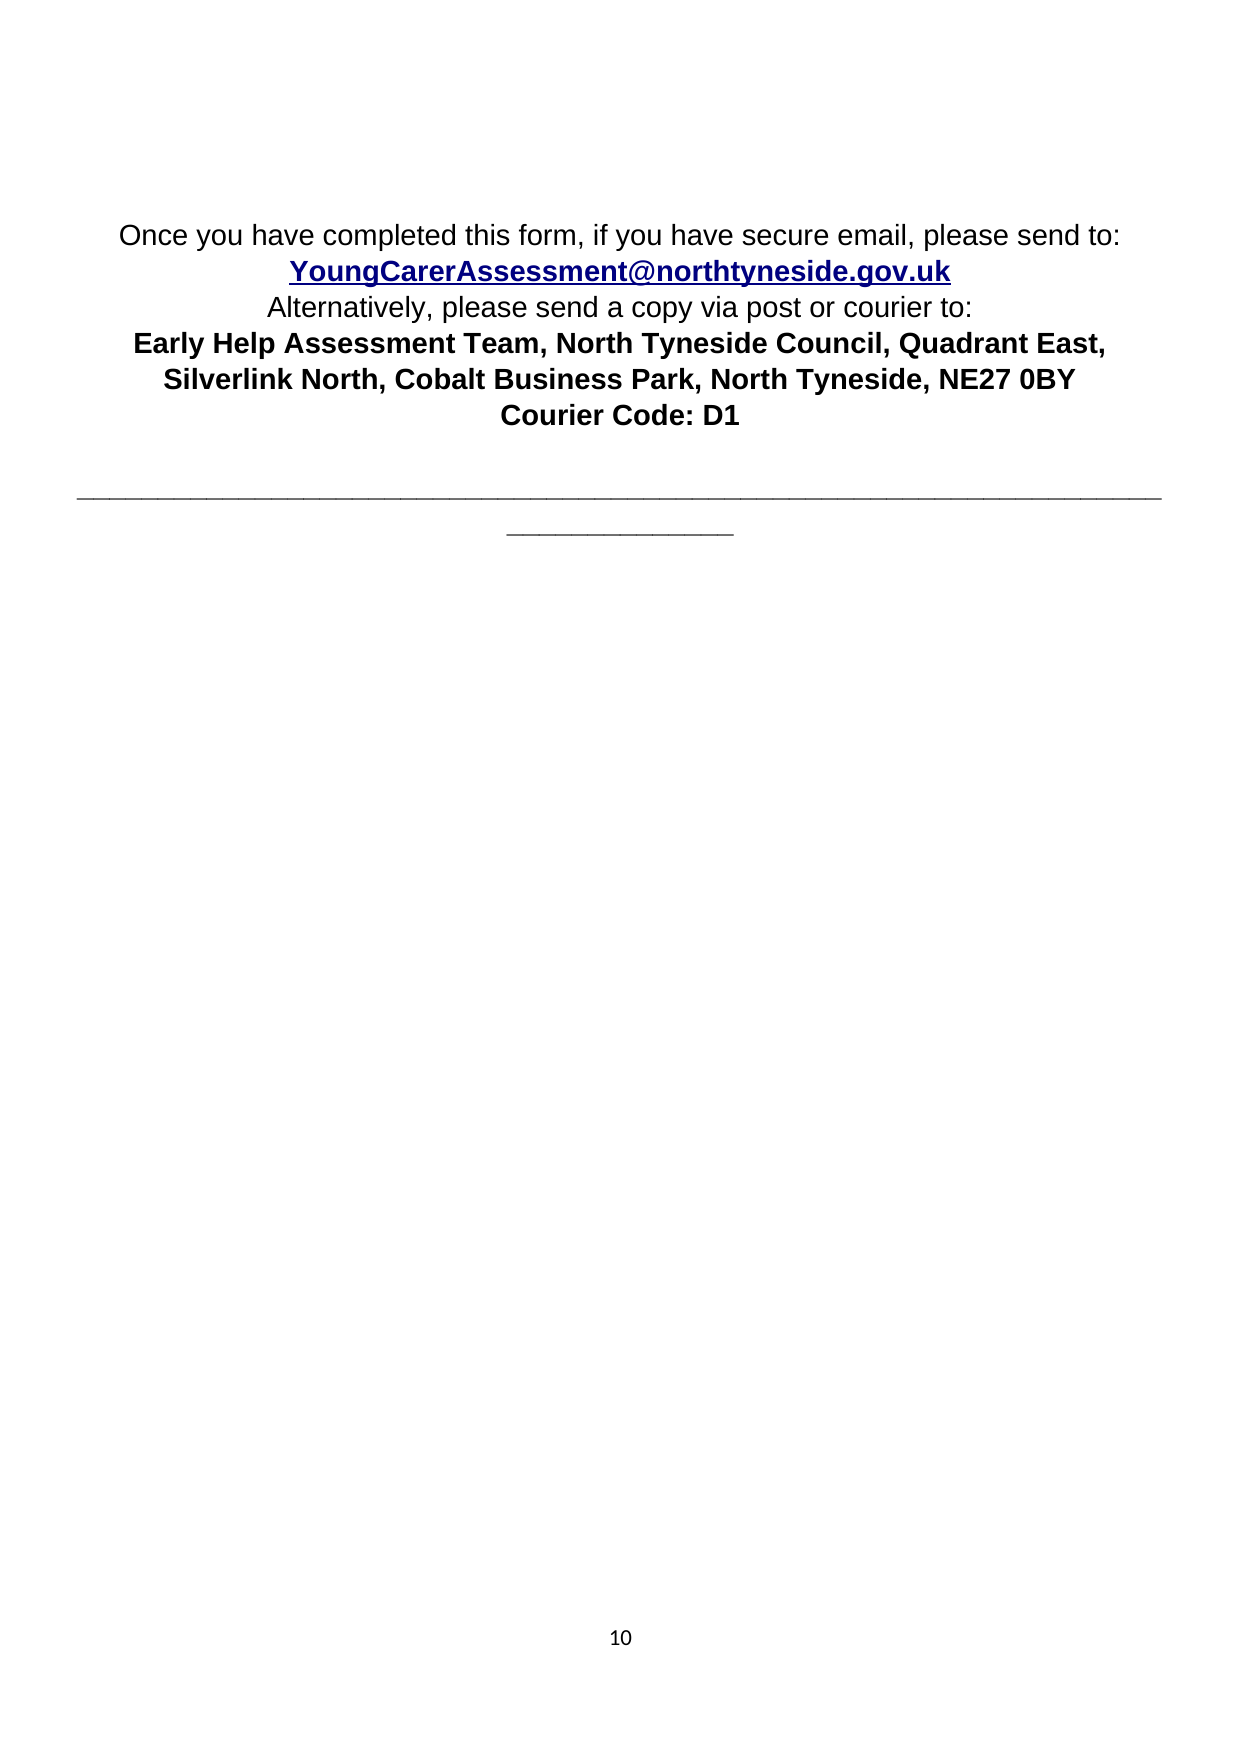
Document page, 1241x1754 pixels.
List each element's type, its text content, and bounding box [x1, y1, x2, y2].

text Once you have completed this form, if you have secure email, please send to: YoungCarerAssessment@northtyneside.gov.uk Alternatively, please send a copy via post or courier to: Early Help Assessment Team, North Tyneside Council, Quadrant East, Silverlink North, Cobalt Business Park, North Tyneside, NE27 0BY Courier Code: D1 _________________________________________________________________________________ [75, 75, 1165, 604]
